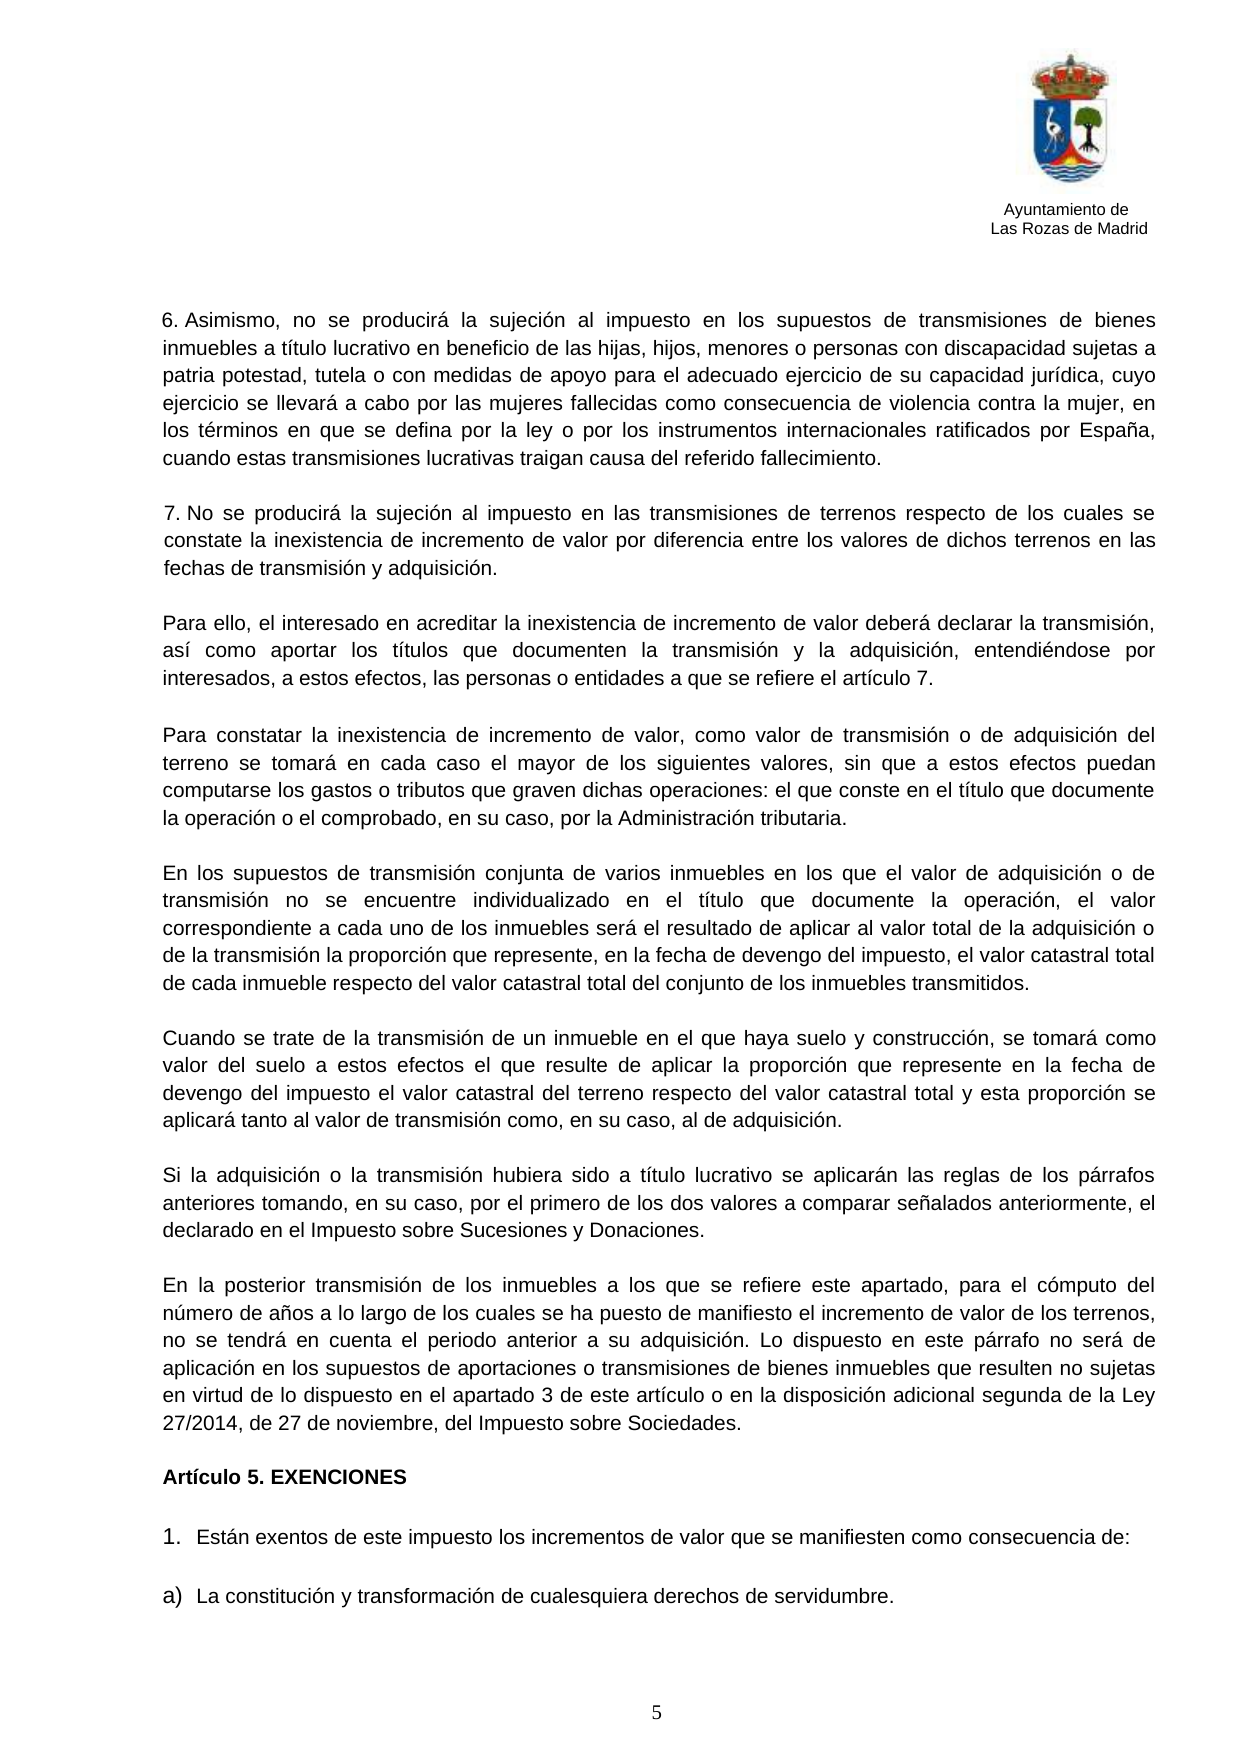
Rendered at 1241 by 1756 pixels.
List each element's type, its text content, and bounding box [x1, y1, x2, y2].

text En los supuestos de transmisión conjunta de varios inmuebles en los que el valor de adquisición o de transmisión no se encuentre individualizado en el título que documente la operación, el valor correspondiente a cada uno de los inmuebles será el resultado de aplicar al valor total de la adquisición o de la transmisión la proporción que represente, en la fecha de devengo del impuesto, el valor catastral total de cada inmueble respecto del valor catastral total del conjunto de los inmuebles transmitidos. [162, 861, 1157, 995]
text En la posterior transmisión de los inmuebles a los que se refiere este apartado, para el cómputo del número de años a lo largo de los cuales se ha puesto de manifiesto el incremento de valor de los terrenos, no se tendrá en cuenta el periodo anterior a su adquisición. Lo dispuesto en este párrafo no será de aplicación en los supuestos de aportaciones o transmisiones de bienes inmuebles que resulten no sujetas en virtud de lo dispuesto en el apartado 3 de este artículo o en la disposición adicional segunda de la Ley 27/2014, de 27 de noviembre, del Impuesto sobre Sociedades. [162, 1273, 1157, 1435]
list La constitución y transformación de cualesquiera derechos de servidumbre. [162, 1582, 1157, 1608]
list No se producirá la sujeción al impuesto en las transmisiones de terrenos respecto de los cuales se constate la inexistencia de incremento de valor por diferencia entre los valores de dichos terrenos en las fechas de transmisión y adquisición. [163, 501, 1157, 579]
list Están exentos de este impuesto los incrementos de valor que se manifiesten como consecuencia de: [162, 1523, 1157, 1550]
list Asimismo, no se producirá la sujeción al impuesto en los supuestos de transmisiones de bienes inmuebles a título lucrativo en beneficio de las hijas, hijos, menores o personas con discapacidad sujetas a patria potestad, tutela o con medidas de apoyo para el adecuado ejercicio de su capacidad jurídica, cuyo ejercicio se llevará a cabo por las mujeres fallecidas como consecuencia de violencia contra la mujer, en los términos en que se defina por la ley o por los instrumentos internacionales ratificados por España, cuando estas transmisiones lucrativas traigan causa del referido fallecimiento. [161, 308, 1157, 469]
text Cuando se trate de la transmisión de un inmueble en el que haya suelo y construcción, se tomará como valor del suelo a estos efectos el que resulte de aplicar la proporción que represente en la fecha de devengo del impuesto el valor catastral del terreno respecto del valor catastral total y esta proporción se aplicará tanto al valor de transmisión como, en su caso, al de adquisición. [162, 1026, 1157, 1132]
subtitle Artículo 5. EXENCIONES [162, 1465, 1157, 1489]
text Para ello, el interesado en acreditar la inexistencia de incremento de valor deberá declarar la transmisión, así como aportar los títulos que documenten la transmisión y la adquisición, entendiéndose por interesados, a estos efectos, las personas o entidades a que se refiere el artículo 7. [162, 611, 1157, 689]
text Para constatar la inexistencia de incremento de valor, como valor de transmisión o de adquisición del terreno se tomará en cada caso el mayor de los siguientes valores, sin que a estos efectos puedan computarse los gastos o tributos que graven dichas operaciones: el que conste en el título que documente la operación o el comprobado, en su caso, por la Administración tributaria. [162, 723, 1157, 830]
text Si la adquisición o la transmisión hubiera sido a título lucrativo se aplicarán las reglas de los párrafos anteriores tomando, en su caso, por el primero de los dos valores a comparar señalados anteriormente, el declarado en el Impuesto sobre Sucesiones y Donaciones. [162, 1163, 1157, 1242]
